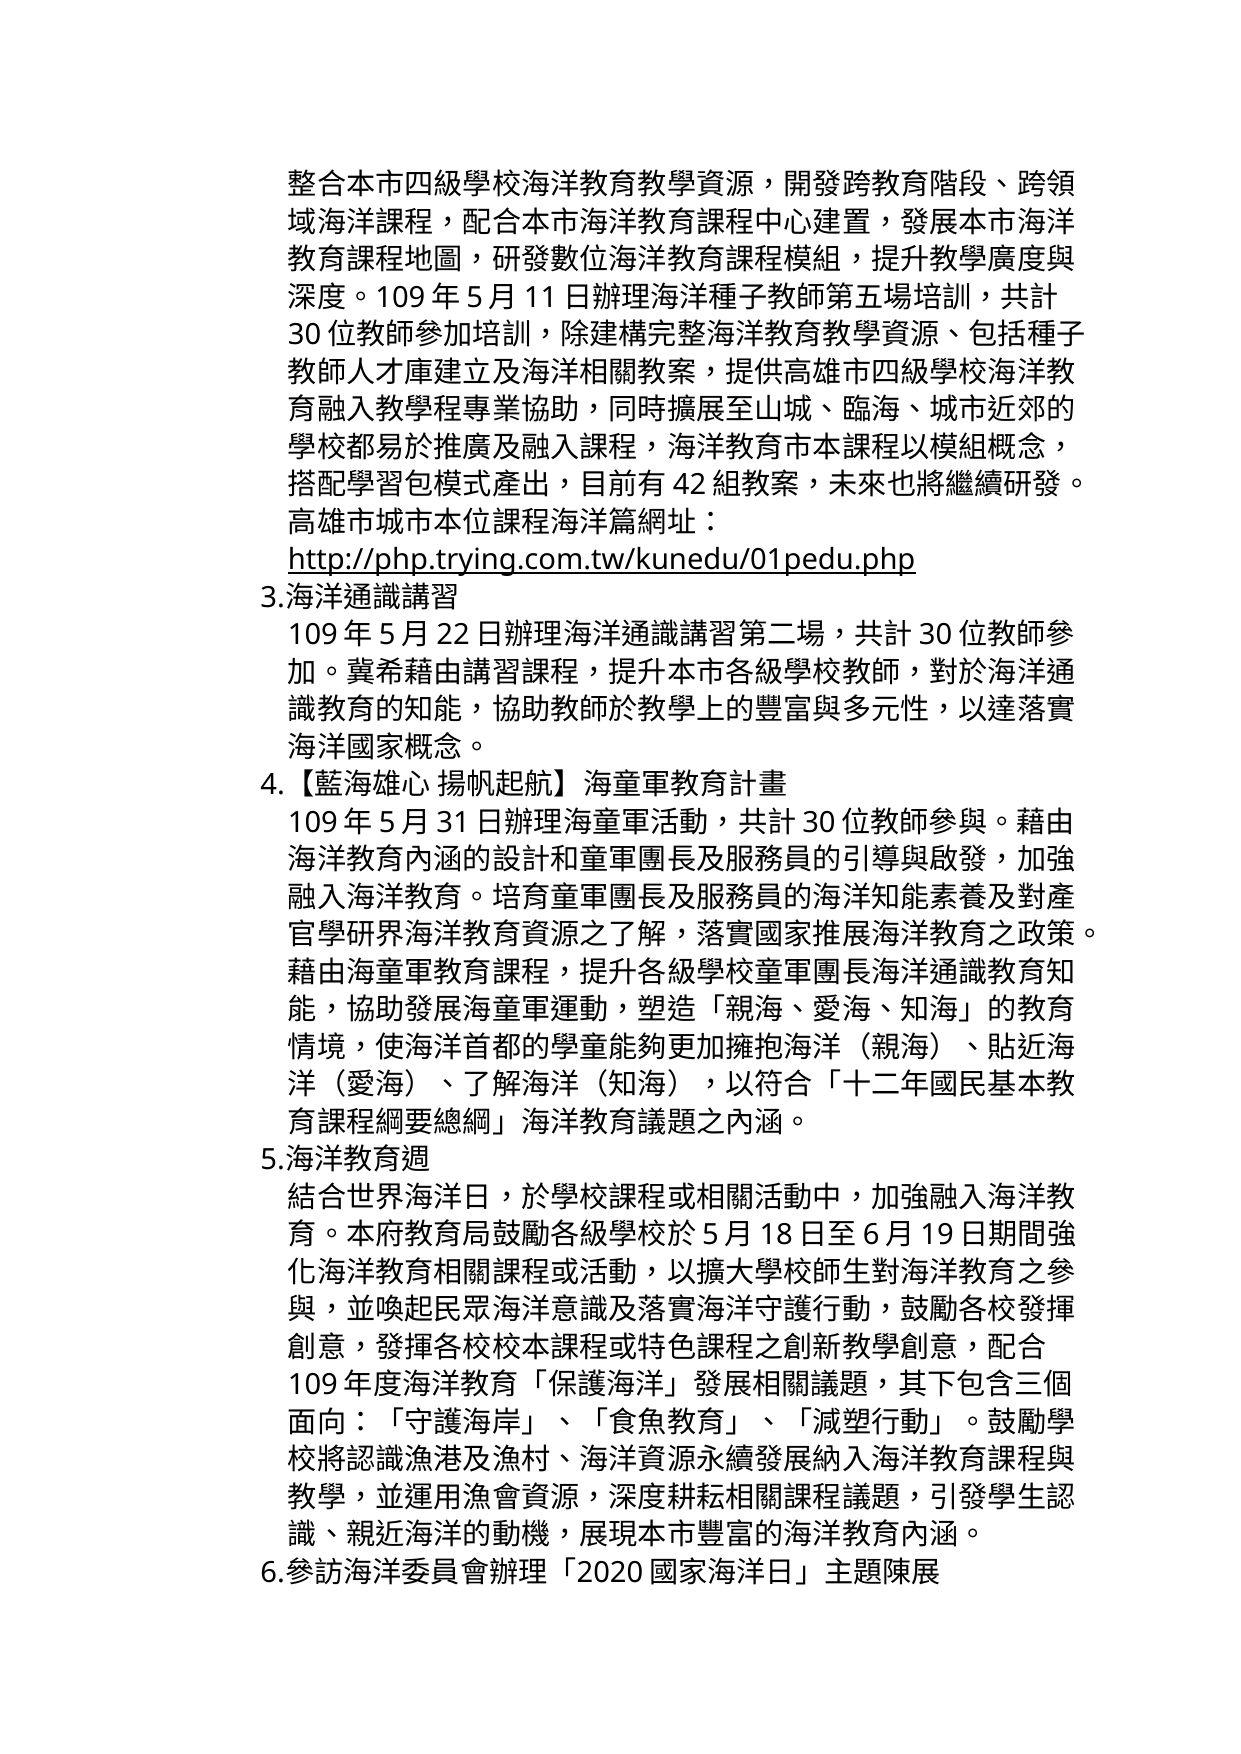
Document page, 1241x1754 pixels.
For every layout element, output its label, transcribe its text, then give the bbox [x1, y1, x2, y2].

text http://php.trying.com.tw/kunedu/01pedu.php [288, 539, 1092, 577]
text 4.【藍海雄心 揚帆起航】海童軍教育計畫 [260, 764, 1092, 802]
text 109年5月31日辦理海童軍活動，共計30位教師參與。藉由海洋教育內涵的設計和童軍團長及服務員的引導與啟發，加強融入海洋教育。培育童軍團長及服務員的海洋知能素養及對產官學研界海洋教育資源之了解，落實國家推展海洋教育之政策。藉由海童軍教育課程，提升各級學校童軍團長海洋通識教育知能，協助發展海童軍運動，塑造「親海、愛海、知海」的教育情境，使海洋首都的學童能夠更加擁抱海洋（親海）、貼近海洋（愛海）、了解海洋（知海），以符合「十二年國民基本教育課程綱要總綱」海洋教育議題之內涵。 [288, 802, 1092, 1139]
text 結合世界海洋日，於學校課程或相關活動中，加強融入海洋教育。本府教育局鼓勵各級學校於5月18日至6月19日期間強化海洋教育相關課程或活動，以擴大學校師生對海洋教育之參與，並喚起民眾海洋意識及落實海洋守護行動，鼓勵各校發揮創意，發揮各校校本課程或特色課程之創新教學創意，配合109年度海洋教育「保護海洋」發展相關議題，其下包含三個面向：「守護海岸」、「食魚教育」、「減塑行動」。鼓勵學校將認識漁港及漁村、海洋資源永續發展納入海洋教育課程與教學，並運用漁會資源，深度耕耘相關課程議題，引發學生認識、親近海洋的動機，展現本市豐富的海洋教育內涵。 [288, 1177, 1092, 1552]
text 5.海洋教育週 [260, 1139, 1092, 1177]
text 6.參訪海洋委員會辦理「2020國家海洋日」主題陳展 [260, 1552, 1092, 1589]
text 109年5月22日辦理海洋通識講習第二場，共計30位教師參加。冀希藉由講習課程，提升本市各級學校教師，對於海洋通識教育的知能，協助教師於教學上的豐富與多元性，以達落實海洋國家概念。 [288, 614, 1092, 764]
text 3.海洋通識講習 [260, 577, 1092, 614]
text 整合本市四級學校海洋教育教學資源，開發跨教育階段、跨領域海洋課程，配合本市海洋教育課程中心建置，發展本市海洋教育課程地圖，研發數位海洋教育課程模組，提升教學廣度與深度。109年5月11日辦理海洋種子教師第五場培訓，共計30位教師參加培訓，除建構完整海洋教育教學資源、包括種子教師人才庫建立及海洋相關教案，提供高雄市四級學校海洋教育融入教學程專業協助，同時擴展至山城、臨海、城市近郊的學校都易於推廣及融入課程，海洋教育市本課程以模組概念，搭配學習包模式產出，目前有42組教案，未來也將繼續研發。 高雄市城市本位課程海洋篇網址： [288, 164, 1092, 539]
